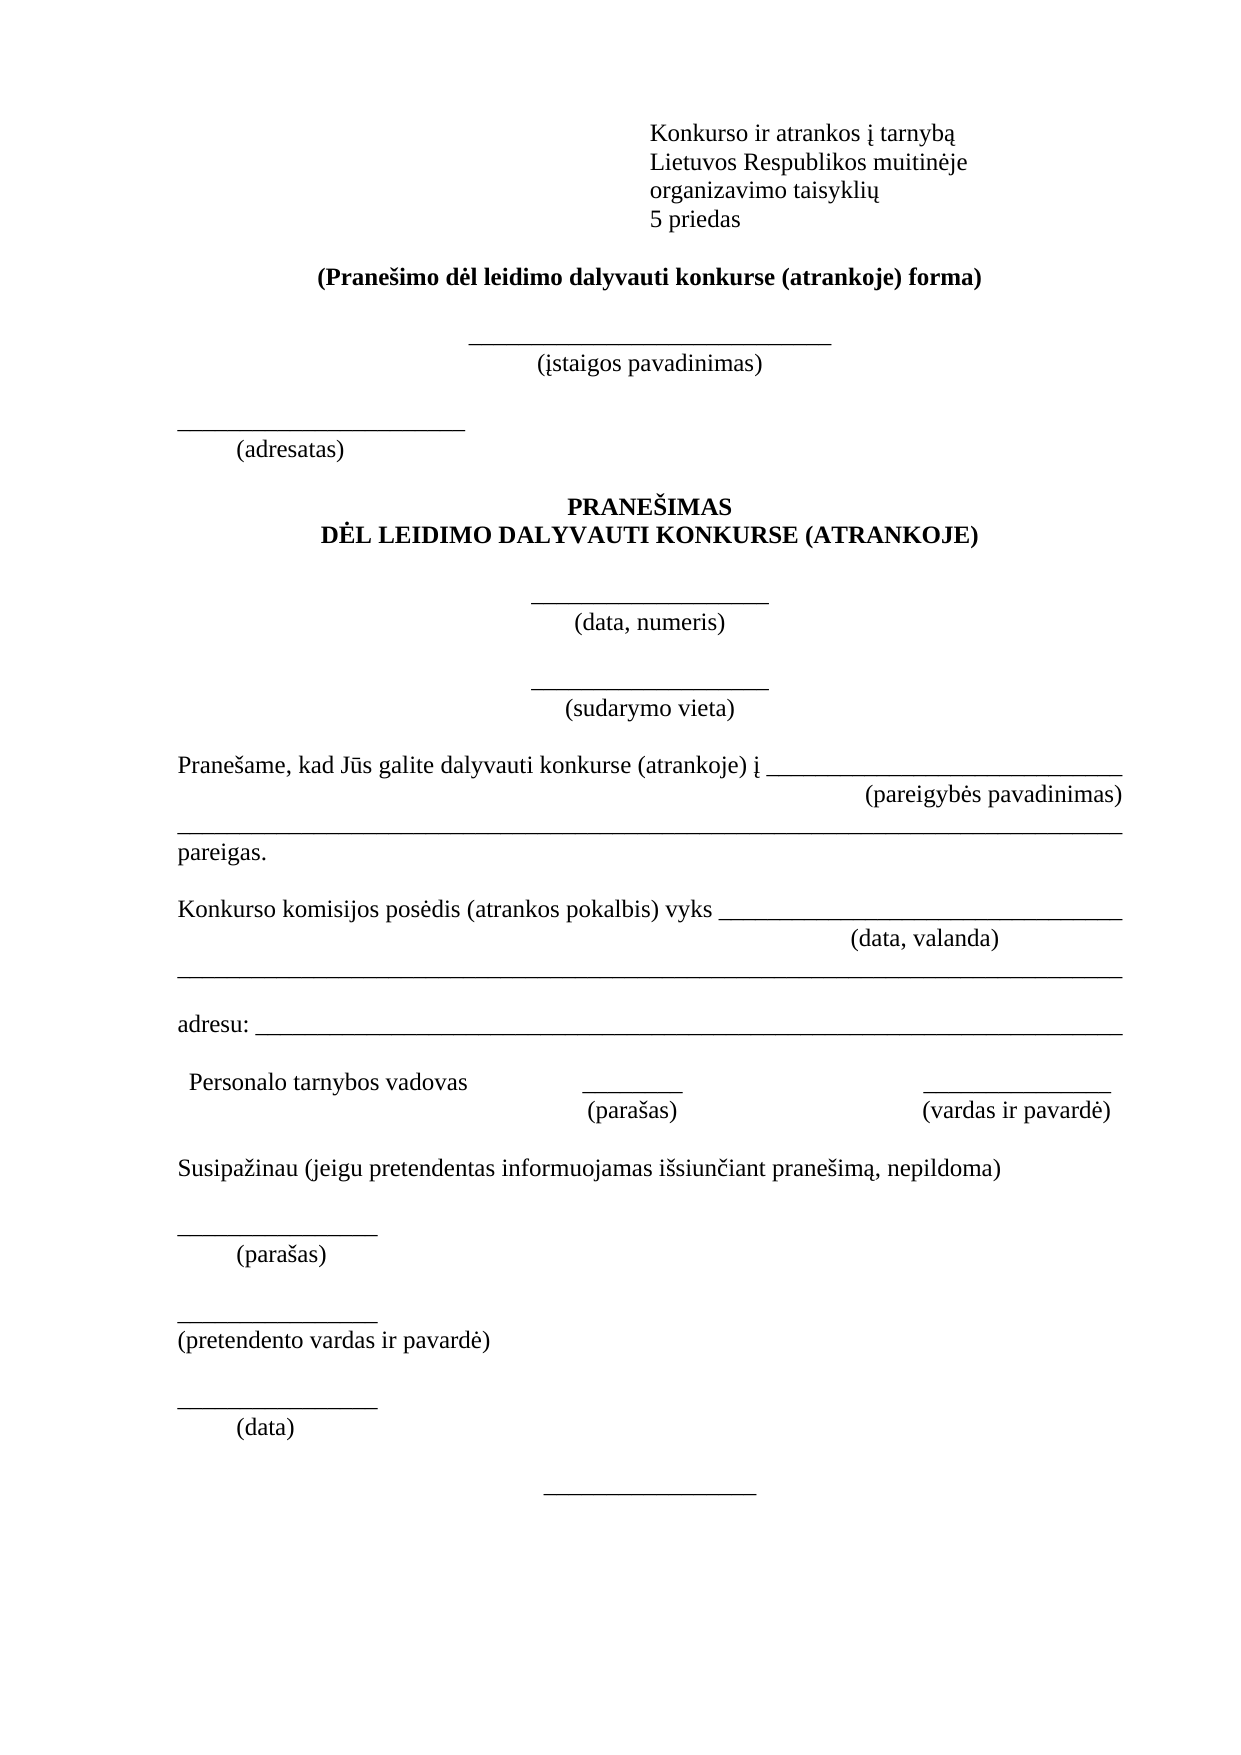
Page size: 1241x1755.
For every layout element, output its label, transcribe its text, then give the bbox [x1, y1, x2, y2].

text ________________ [177, 1297, 1122, 1326]
text (adresatas) [177, 434, 1122, 463]
text (Pranešimo dėl leidimo dalyvauti konkurse (atrankoje) forma) [177, 262, 1122, 291]
text adresu: [177, 1009, 1122, 1038]
text (parašas) [177, 1239, 1122, 1268]
text DĖL LEIDIMO DALYVAUTI KONKURSE (ATRANKOJE) [177, 521, 1122, 549]
table_header ________ (parašas) [564, 1067, 701, 1124]
text PRANEŠIMAS [177, 492, 1122, 521]
table_header _______________ (vardas ir pavardė) [701, 1067, 1122, 1124]
text Susipažinau (jeigu pretendentas informuojamas išsiunčiant pranešimą, nepildoma) [177, 1153, 1122, 1182]
text (įstaigos pavadinimas) [177, 348, 1122, 377]
text Lietuvos Respublikos muitinėje [649, 147, 1122, 176]
text (sudarymo vieta) [177, 693, 1122, 722]
text organizavimo taisyklių [649, 176, 1122, 204]
text (data) [177, 1412, 1122, 1441]
text (data, valanda) [727, 923, 1122, 952]
text _________________ [177, 1469, 1122, 1498]
table_header Personalo tarnybos vadovas [177, 1067, 563, 1124]
text ________________ [177, 1211, 1122, 1239]
text _____________________________ [177, 319, 1122, 348]
text (data, numeris) [177, 607, 1122, 636]
text Pranešame, kad Jūs galite dalyvauti konkurse (atrankoje) į [177, 751, 1122, 779]
text pareigas. [177, 837, 1122, 866]
text (pareigybės pavadinimas) [177, 779, 1122, 808]
text (pretendento vardas ir pavardė) [177, 1326, 1122, 1354]
text ___________________ [177, 578, 1122, 607]
text _ [177, 808, 1122, 833]
text _ [177, 952, 1122, 977]
text _______________________ [177, 406, 1122, 434]
text Konkurso ir atrankos į tarnybą [649, 118, 1122, 147]
text ___________________ [177, 664, 1122, 693]
text ________________ [177, 1383, 1122, 1412]
text Konkurso komisijos posėdis (atrankos pokalbis) vyks [177, 894, 1122, 923]
text 5 priedas [649, 204, 1122, 233]
